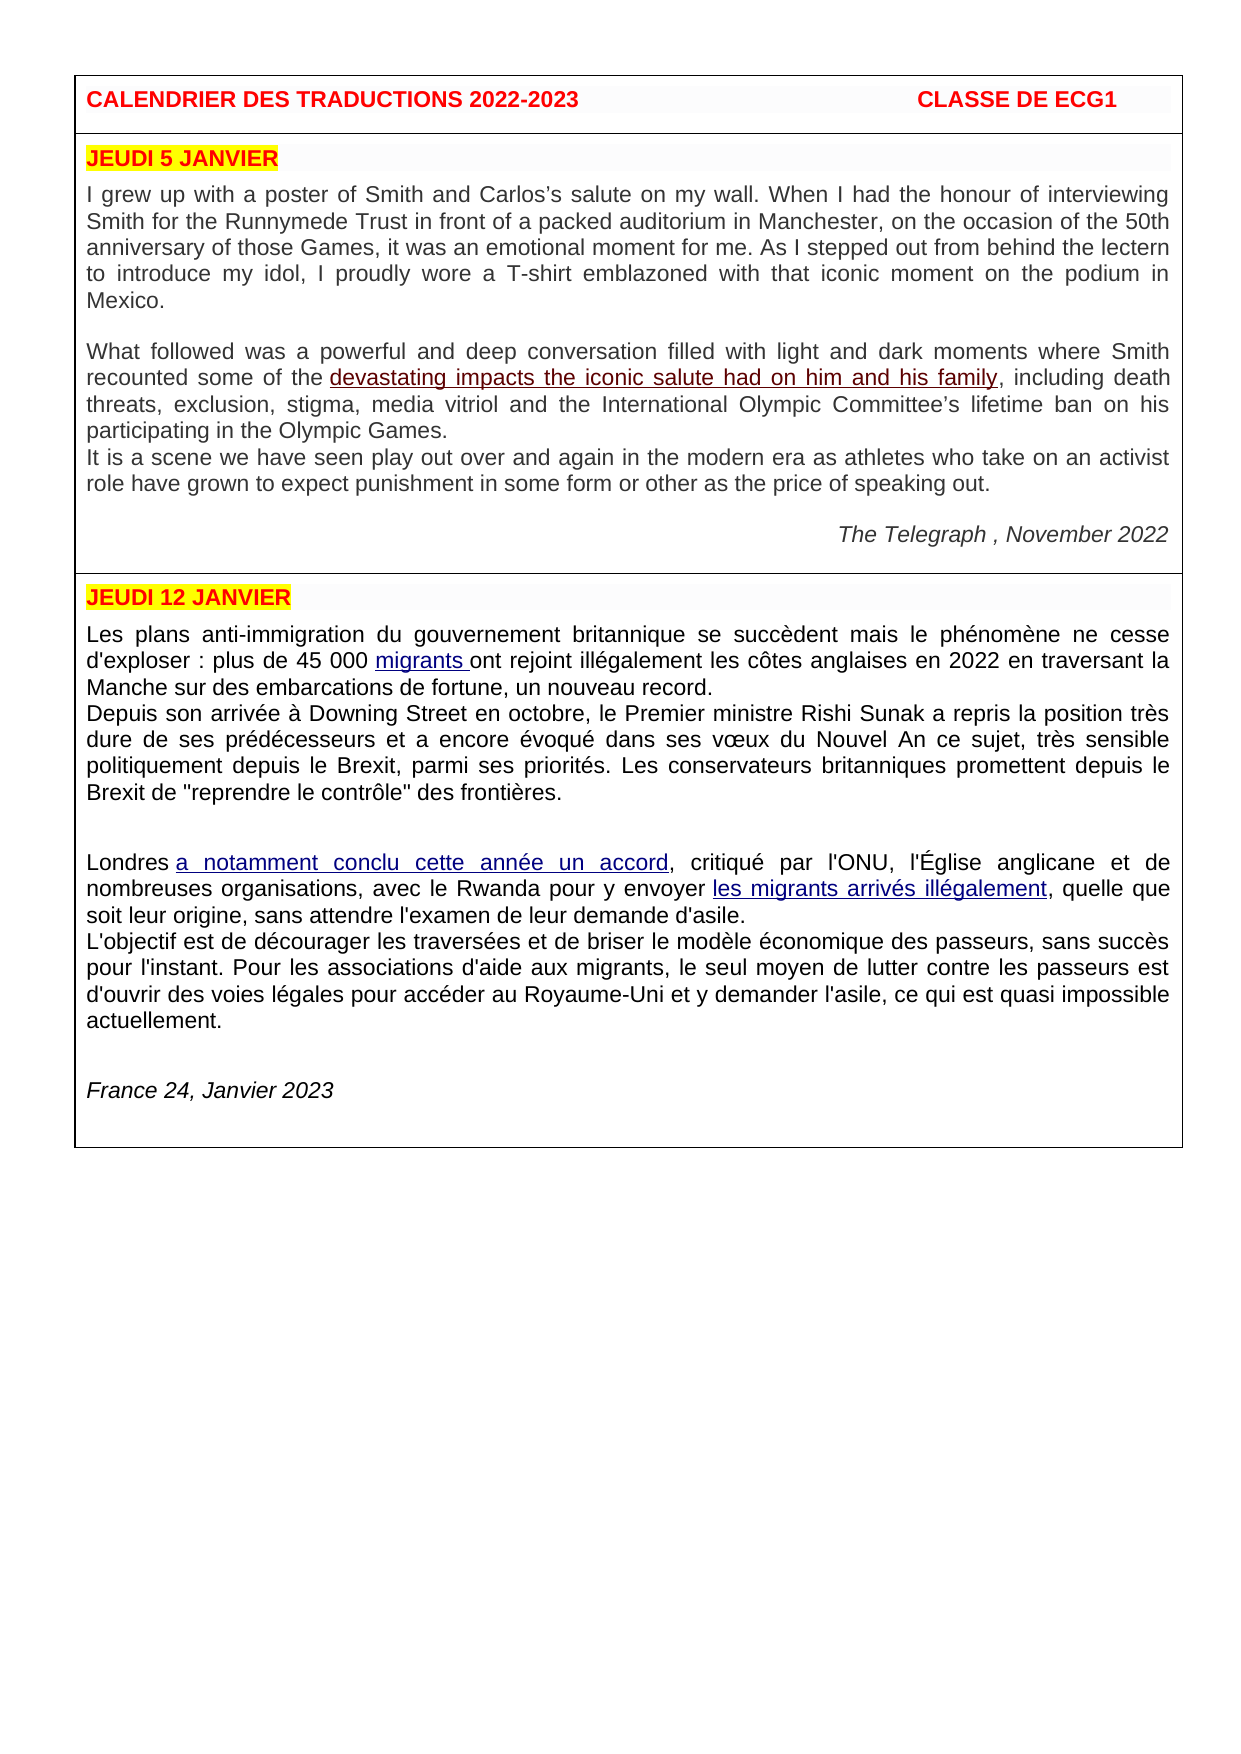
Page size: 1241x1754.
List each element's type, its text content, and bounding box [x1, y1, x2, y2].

table_cell JEUDI 12 JANVIER Les plans anti-immigration du gouvernement britannique se succèdent mais le phénomène ne cesse d'exploser : plus de 45 000 migrants ont rejoint illégalement les côtes anglaises en 2022 en traversant la Manche sur des embarcations de fortune, un nouveau record. Depuis son arrivée à Downing Street en octobre, le Premier ministre Rishi Sunak a repris la position très dure de ses prédécesseurs et a encore évoqué dans ses vœux du Nouvel An ce sujet, très sensible politiquement depuis le Brexit, parmi ses priorités. Les conservateurs britanniques promettent depuis le Brexit de "reprendre le contrôle" des frontières. Londres a notamment conclu cette année un accord, critiqué par l'ONU, l'Église anglicane et de nombreuses organisations, avec le Rwanda pour y envoyer les migrants arrivés illégalement, quelle que soit leur origine, sans attendre l'examen de leur demande d'asile. L'objectif est de décourager les traversées et de briser le modèle économique des passeurs, sans succès pour l'instant. Pour les associations d'aide aux migrants, le seul moyen de lutter contre les passeurs est d'ouvrir des voies légales pour accéder au Royaume-Uni et y demander l'asile, ce qui est quasi impossible actuellement. France 24, Janvier 2023 [76, 574, 1182, 1147]
table_header CALENDRIER DES TRADUCTIONS 2022-2023 CLASSE DE ECG1 [76, 76, 1182, 133]
table_cell JEUDI 5 JANVIER I grew up with a poster of Smith and Carlos’s salute on my wall. When I had the honour of interviewing Smith for the Runnymede Trust in front of a packed auditorium in Manchester, on the occasion of the 50th anniversary of those Games, it was an emotional moment for me. As I stepped out from behind the lectern to introduce my idol, I proudly wore a T-shirt emblazoned with that iconic moment on the podium in Mexico. What followed was a powerful and deep conversation filled with light and dark moments where Smith recounted some of the devastating impacts the iconic salute had on him and his family, including death threats, exclusion, stigma, media vitriol and the International Olympic Committee’s lifetime ban on his participating in the Olympic Games. It is a scene we have seen play out over and again in the modern era as athletes who take on an activist role have grown to expect punishment in some form or other as the price of speaking out. The Telegraph , November 2022 [76, 134, 1182, 572]
